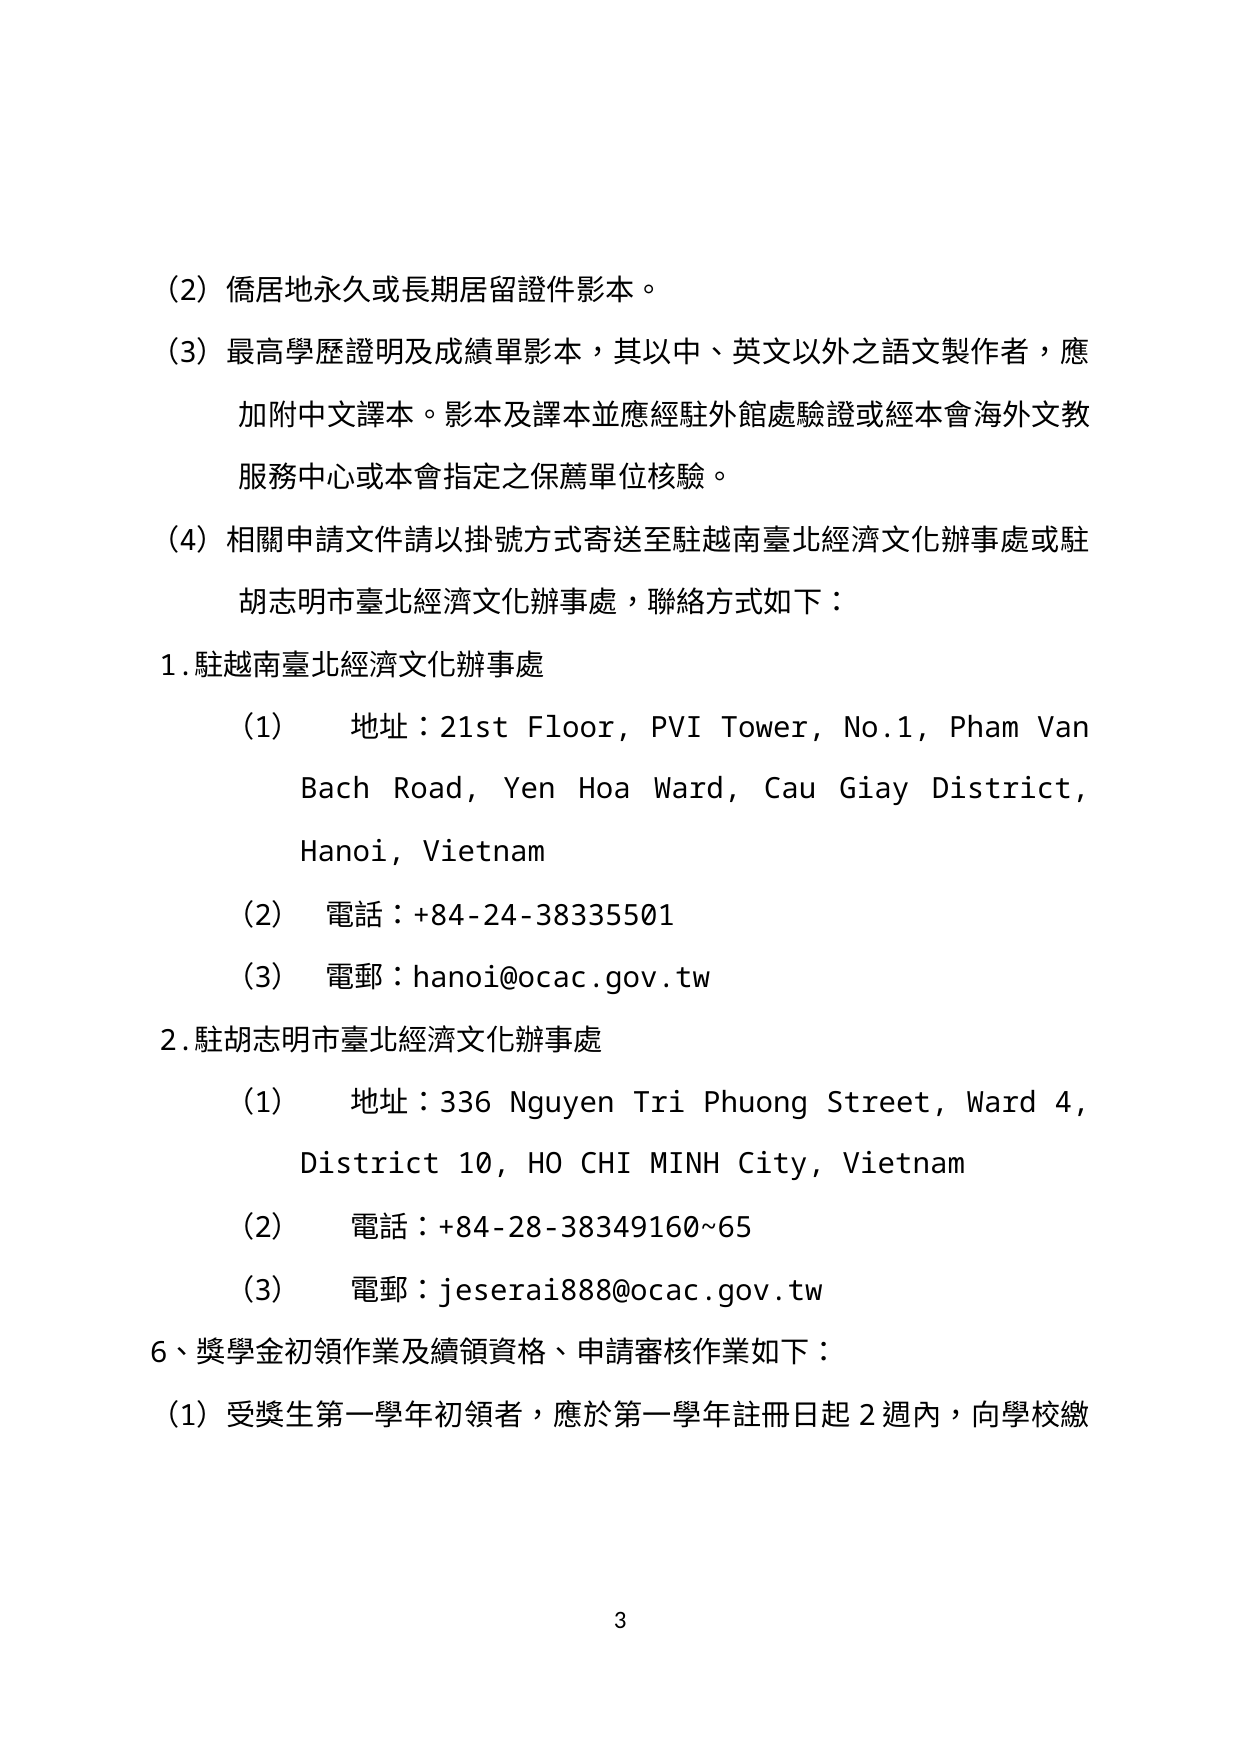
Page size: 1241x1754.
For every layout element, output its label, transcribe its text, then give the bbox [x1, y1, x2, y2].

list 最高學歷證明及成績單影本，其以中、英文以外之語文製作者，應加附中文譯本。影本及譯本並應經駐外館處驗證或經本會海外文教服務中心或本會指定之保薦單位核驗。 [150, 308, 1090, 496]
list 地址：336 Nguyen Tri Phuong Street, Ward 4, District 10, HO CHI MINH City, Vietnam [225, 1058, 1090, 1183]
list 僑居地永久或長期居留證件影本。 [150, 246, 1090, 308]
text （2） 電話：+84-24-38335501 [225, 871, 1090, 933]
list 電郵：jeserai888@ocac.gov.tw [225, 1246, 1090, 1308]
text （3） 電郵：hanoi@ocac.gov.tw [225, 933, 1090, 996]
list 地址：21st Floor, PVI Tower, No.1, Pham Van Bach Road, Yen Hoa Ward, Cau Giay District, Hanoi, Vietnam [225, 683, 1090, 871]
list 電話：+84-28-38349160~65 [225, 1183, 1090, 1246]
list 駐越南臺北經濟文化辦事處 [150, 621, 1090, 683]
list 駐胡志明市臺北經濟文化辦事處 [150, 996, 1090, 1058]
list 獎學金初領作業及續領資格、申請審核作業如下： [150, 1308, 1090, 1371]
list 相關申請文件請以掛號方式寄送至駐越南臺北經濟文化辦事處或駐胡志明市臺北經濟文化辦事處，聯絡方式如下： [150, 496, 1090, 621]
list 受獎生第一學年初領者，應於第一學年註冊日起2週內，向學校繳 [150, 1371, 1090, 1433]
